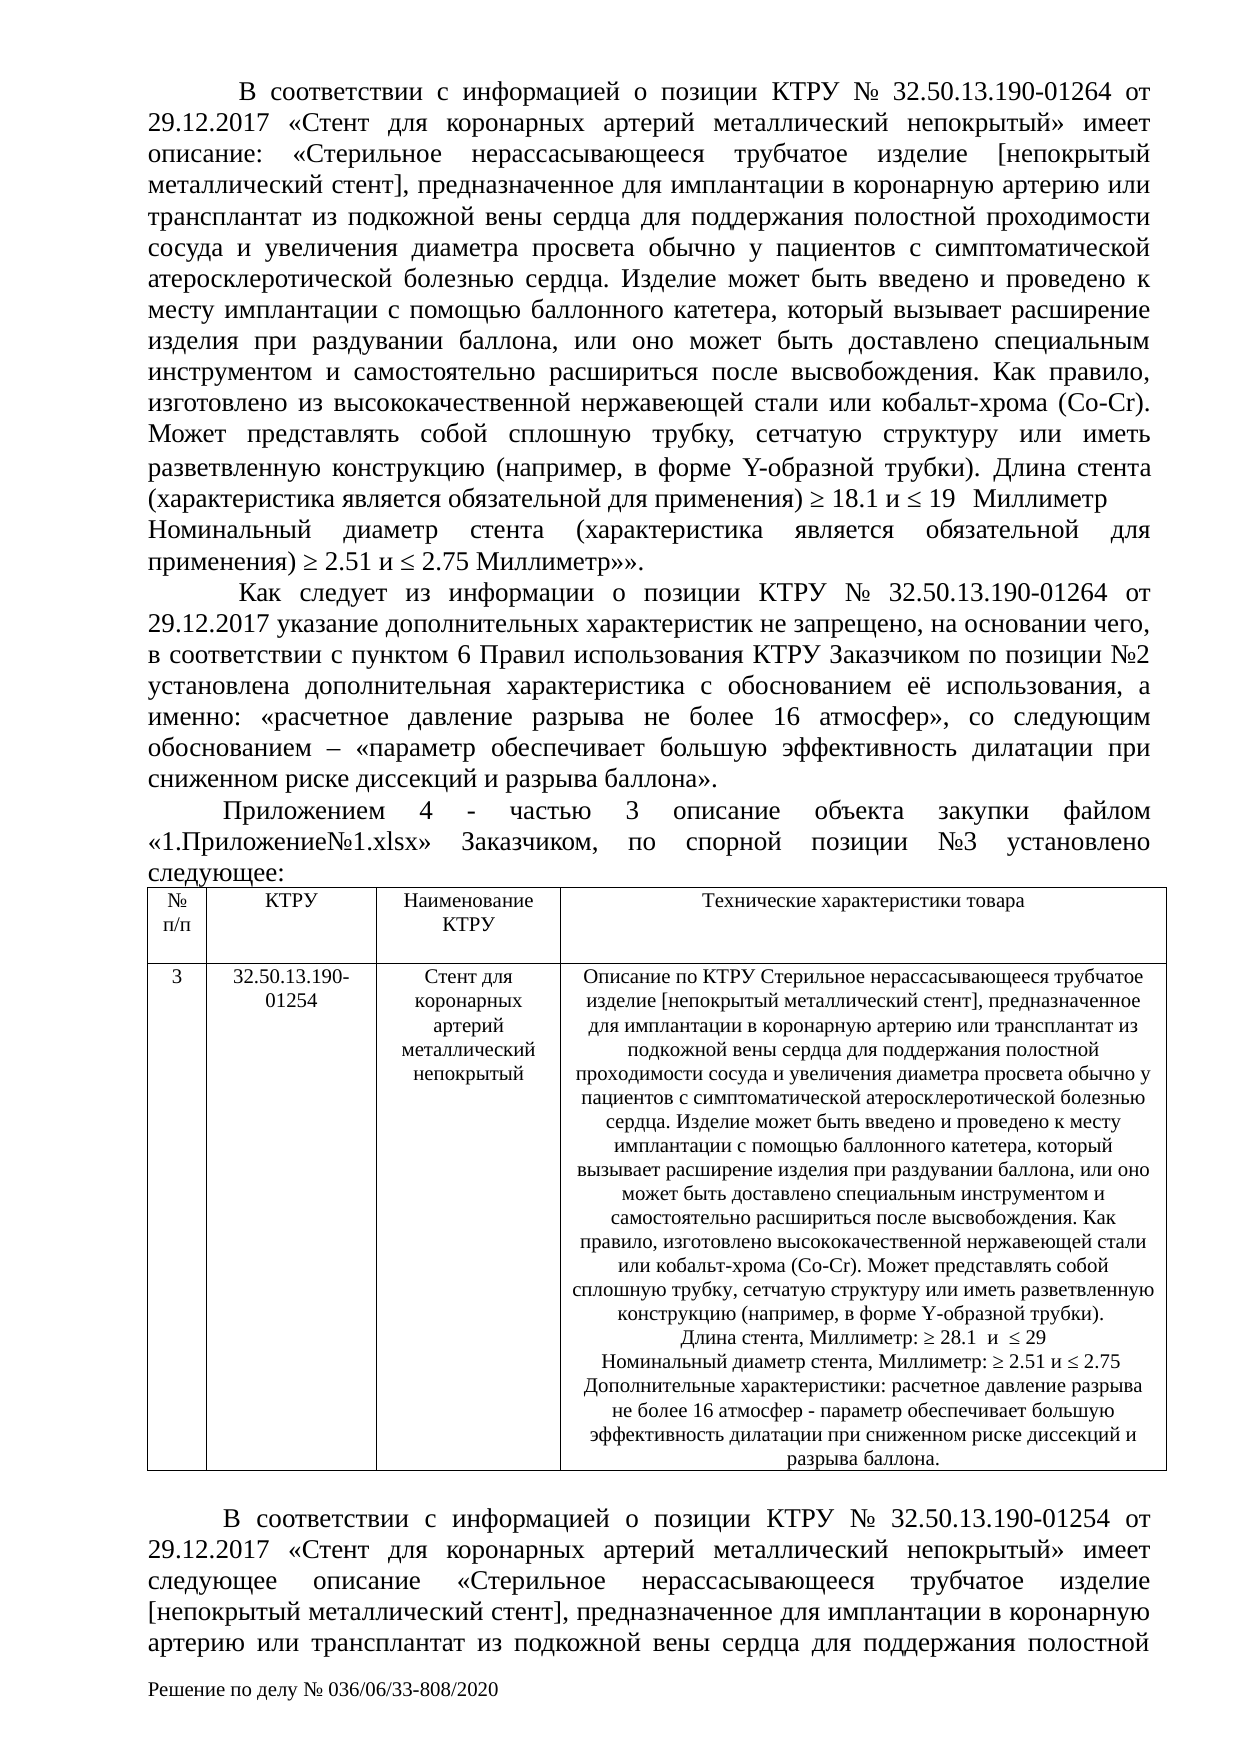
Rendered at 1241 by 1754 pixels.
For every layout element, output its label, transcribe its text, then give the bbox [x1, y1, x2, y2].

table_header № п/п [148, 888, 206, 963]
text В соответствии с информацией о позиции КТРУ № 32.50.13.190-01264 от 29.12.2017 «Стент для коронарных артерий металлический непокрытый» имеет описание: «Стерильное нерассасывающееся трубчатое изделие [непокрытый металлический стент], предназначенное для имплантации в коронарную артерию или трансплантат из подкожной вены сердца для поддержания полостной проходимости сосуда и увеличения диаметра просвета обычно у пациентов с симптоматической атеросклеротической болезнью сердца. Изделие может быть введено и проведено к месту имплантации с помощью баллонного катетера, который вызывает расширение изделия при раздувании баллона, или оно может быть доставлено специальным инструментом и самостоятельно расшириться после высвобождения. Как правило, изготовлено из высококачественной нержавеющей стали или кобальт-хрома (Co-Cr). Может представлять собой сплошную трубку, сетчатую структуру или иметь разветвленную конструкцию (например, в форме Y-образной трубки). Длина стента (характеристика является обязательной для применения) ≥ 18.1 и ≤ 19 Миллиметр Номинальный диаметр стента (характеристика является обязательной для применения) ≥ 2.51 и ≤ 2.75 Миллиметр»». [148, 75, 1152, 576]
table_cell Описание по КТРУ Стерильное нерассасывающееся трубчатое изделие [непокрытый металлический стент], предназначенное для имплантации в коронарную артерию или трансплантат из подкожной вены сердца для поддержания полостной проходимости сосуда и увеличения диаметра просвета обычно у пациентов с симптоматической атеросклеротической болезнью сердца. Изделие может быть введено и проведено к месту имплантации с помощью баллонного катетера, который вызывает расширение изделия при раздувании баллона, или оно может быть доставлено специальным инструментом и самостоятельно расшириться после высвобождения. Как правило, изготовлено высококачественной нержавеющей стали или кобальт-хрома (Co-Cr). Может представлять собой сплошную трубку, сетчатую структуру или иметь разветвленную конструкцию (например, в форме Y-образной трубки). Длина стента, Миллиметр: ≥ 28.1 и ≤ 29 Номинальный диаметр стента, Миллиметр: ≥ 2.51 и ≤ 2.75 Дополнительные характеристики: расчетное давление разрыва не более 16 атмосфер - параметр обеспечивает большую эффективность дилатации при сниженном риске диссекций и разрыва баллона. [561, 964, 1166, 1470]
table_cell Стент для коронарных артерий металлический непокрытый [377, 964, 560, 1470]
table_cell 32.50.13.190-01254 [207, 964, 376, 1470]
table_cell 3 [148, 964, 206, 1470]
table_header Технические характеристики товара [561, 888, 1166, 963]
text В соответствии с информацией о позиции КТРУ № 32.50.13.190-01254 от 29.12.2017 «Стент для коронарных артерий металлический непокрытый» имеет следующее описание «Стерильное нерассасывающееся трубчатое изделие [непокрытый металлический стент], предназначенное для имплантации в коронарную артерию или трансплантат из подкожной вены сердца для поддержания полостной [148, 1502, 1152, 1658]
table_header Наименование КТРУ [377, 888, 560, 963]
text Как следует из информации о позиции КТРУ № 32.50.13.190-01264 от 29.12.2017 указание дополнительных характеристик не запрещено, на основании чего, в соответствии с пунктом 6 Правил использования КТРУ Заказчиком по позиции №2 установлена дополнительная характеристика с обоснованием её использования, а именно: «расчетное давление разрыва не более 16 атмосфер», со следующим обоснованием – «параметр обеспечивает большую эффективность дилатации при сниженном риске диссекций и разрыва баллона». [148, 576, 1152, 794]
text Приложением 4 - частью 3 описание объекта закупки файлом «1.Приложение№1.xlsx» Заказчиком, по спорной позиции №3 установлено следующее: [148, 794, 1152, 887]
table_header КТРУ [207, 888, 376, 963]
